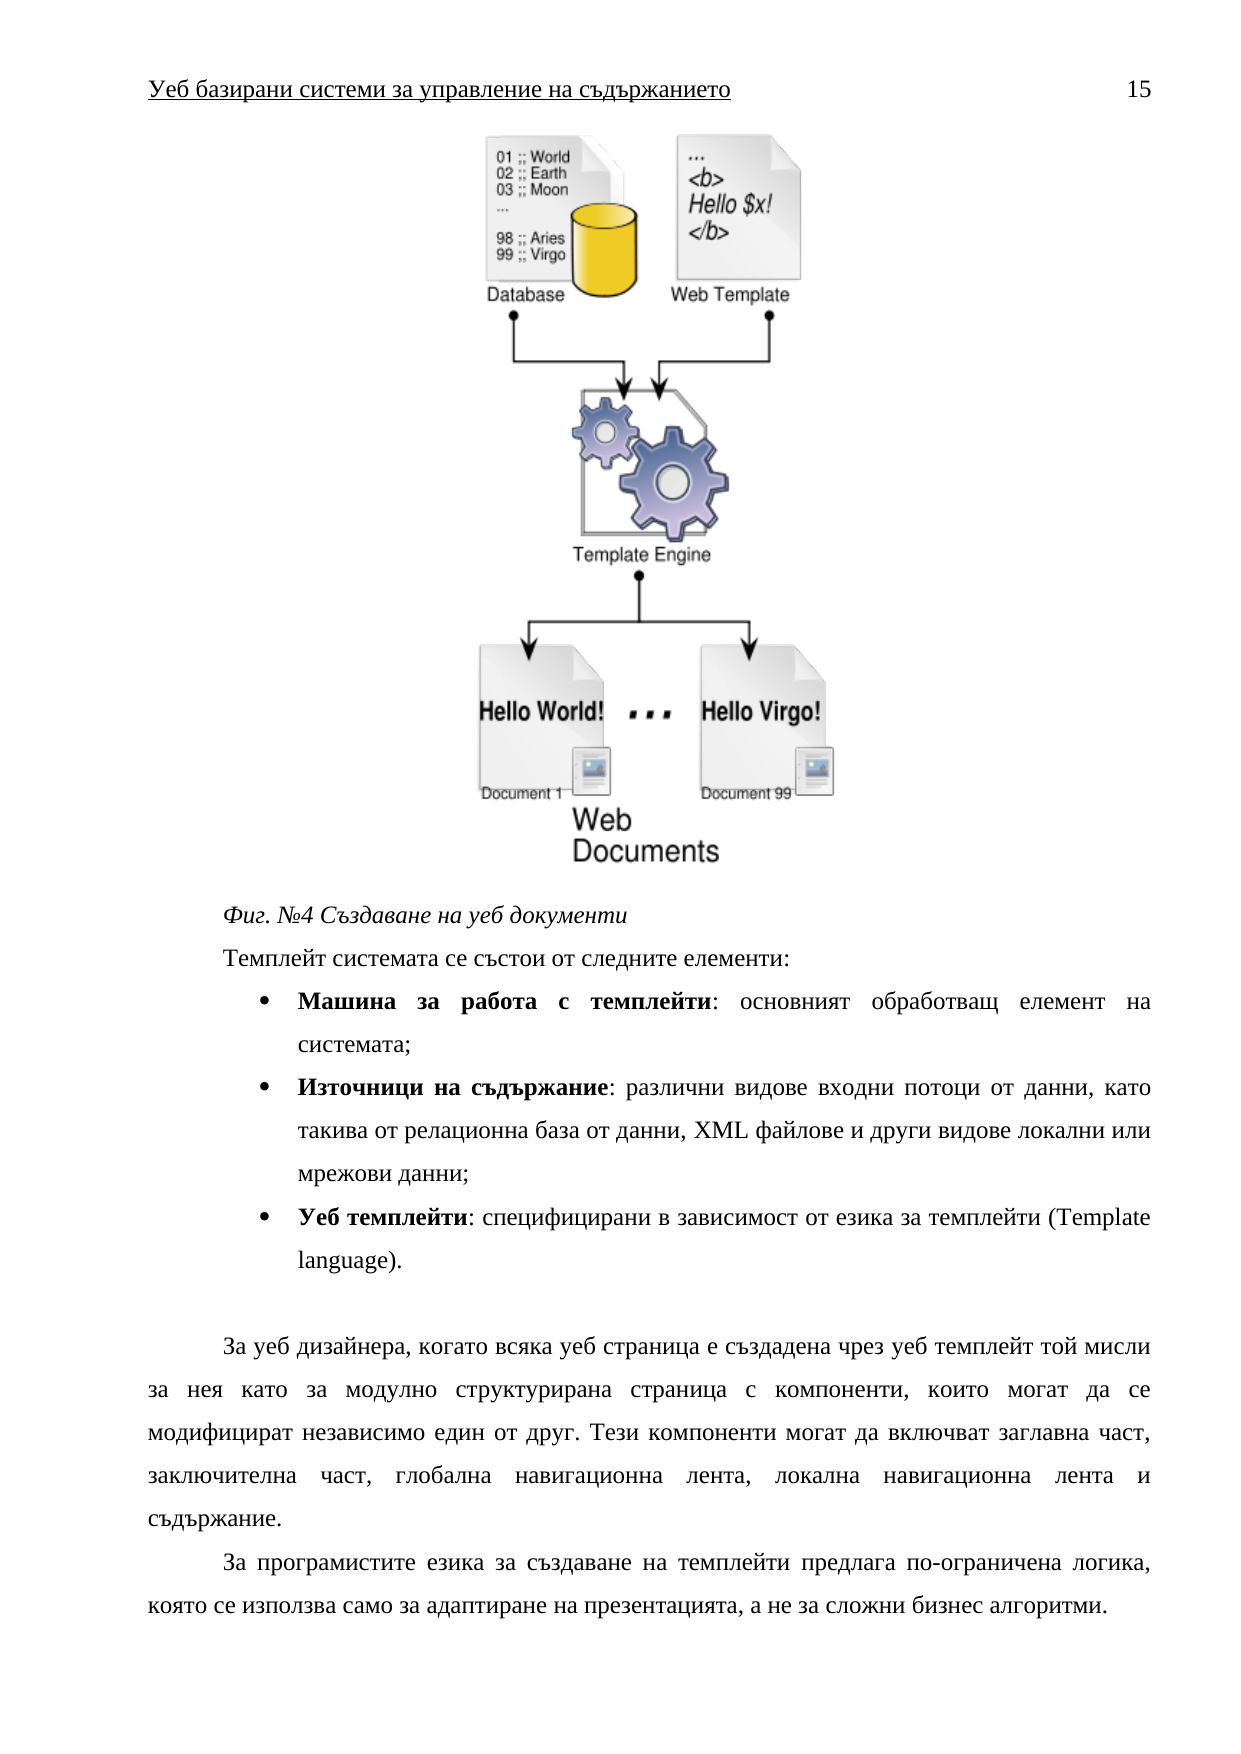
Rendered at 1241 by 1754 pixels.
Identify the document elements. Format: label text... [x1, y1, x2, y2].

picture [463, 127, 837, 877]
text За уеб дизайнера, когато всяка уеб страница е създадена чрез уеб темплейт той мисли за нея като за модулно структурирана страница с компоненти, които могат да се модифицират независимо един от друг. Тези компоненти могат да включват заглавна част, заключителна част, глобална навигационна лента, локална навигационна лента и съдържание. [148, 1331, 1151, 1532]
list Източници на съдържание: различни видове входни потоци от данни, като такива от релационна база от данни, XML файлове и други видове локални или мрежови данни; [260, 1072, 1151, 1187]
list Машина за работа с темплейти: основният обработващ елемент на системата; [260, 986, 1151, 1058]
text Фиг. №4 Създаване на уеб документи [148, 900, 1151, 928]
list Уеб темплейти: специфицирани в зависимост от езика за темплейти (Template language). [260, 1202, 1151, 1273]
text За програмистите езика за създаване на темплейти предлага по-ограничена логика, която се използва само за адаптиране на презентацията, а не за сложни бизнес алгоритми. [148, 1547, 1151, 1618]
text Темплейт системата се състои от следните елементи: [148, 943, 1151, 972]
